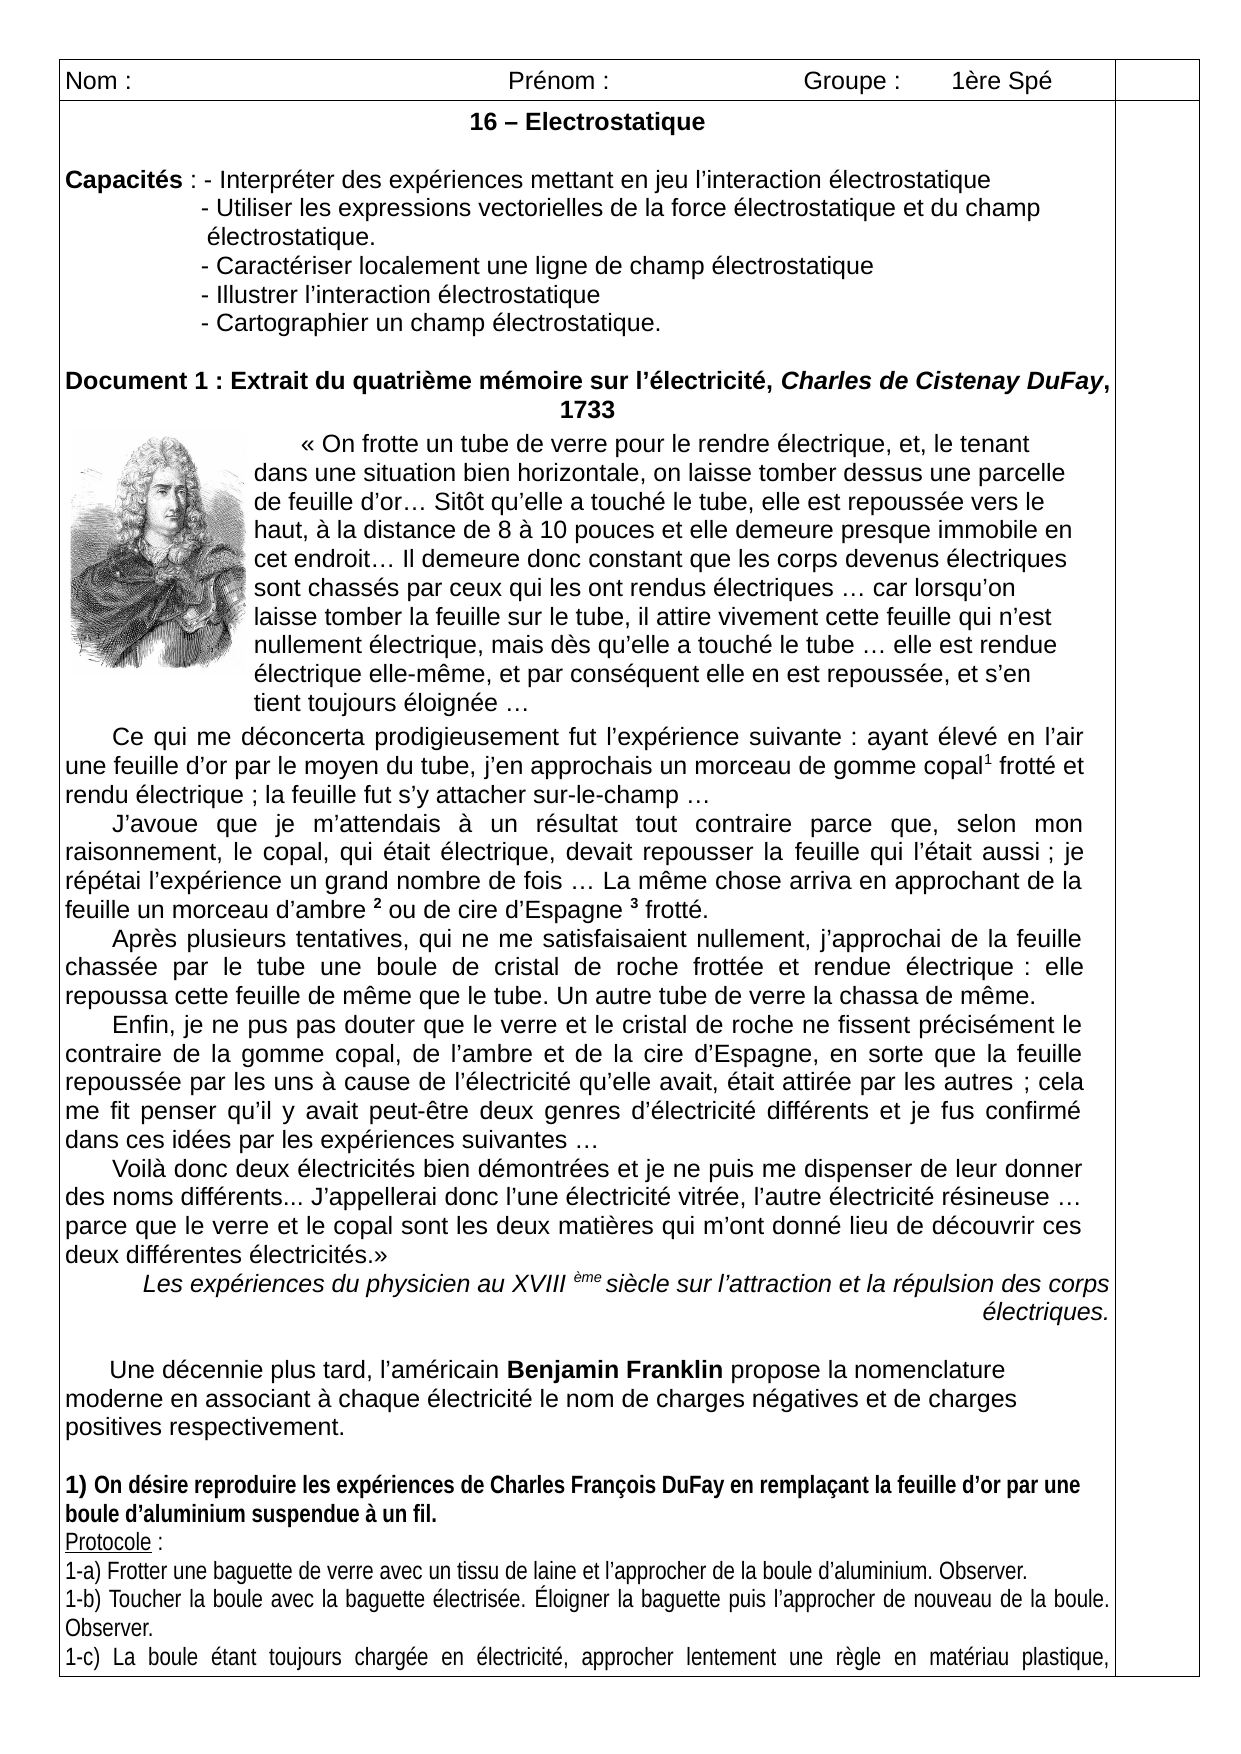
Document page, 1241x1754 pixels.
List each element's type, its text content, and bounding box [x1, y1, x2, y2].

picture [70, 429, 247, 675]
table_header Nom : Prénom : Groupe : 1ère Spé [60, 60, 1115, 100]
table_cell 16 – Electrostatique Capacités : - Interpréter des expériences mettant en jeu l’interaction électrostatique - Utiliser les expressions vectorielles de la force électrostatique et du champ électrostatique. - Caractériser localement une ligne de champ électrostatique - Illustrer l’interaction électrostatique - Cartographier un champ électrostatique. Document 1 : Extrait du quatrième mémoire sur l’électricité, Charles de Cistenay DuFay, 1733 Ce qui me déconcerta prodigieusement fut l’expérience suivante : ayant élevé en l’air une feuille d’or par le moyen du tube, j’en approchais un morceau de gomme copal1 frotté et rendu électrique ; la feuille fut s’y attacher sur-le-champ … J’avoue que je m’attendais à un résultat tout contraire parce que, selon mon raisonnement, le copal, qui était électrique, devait repousser la feuille qui l’était aussi ; je répétai l’expérience un grand nombre de fois … La même chose arriva en approchant de la feuille un morceau d’ambre 2 ou de cire d’Espagne 3 frotté. Après plusieurs tentatives, qui ne me satisfaisaient nullement, j’approchai de la feuille chassée par le tube une boule de cristal de roche frottée et rendue électrique : elle repoussa cette feuille de même que le tube. Un autre tube de verre la chassa de même. Enfin, je ne pus pas douter que le verre et le cristal de roche ne fissent précisément le contraire de la gomme copal, de l’ambre et de la cire d’Espagne, en sorte que la feuille repoussée par les uns à cause de l’électricité qu’elle avait, était attirée par les autres ; cela me fit penser qu’il y avait peut-être deux genres d’électricité différents et je fus confirmé dans ces idées par les expériences suivantes … Voilà donc deux électricités bien démontrées et je ne puis me dispenser de leur donner des noms différents... J’appellerai donc l’une électricité vitrée, l’autre électricité résineuse … parce que le verre et le copal sont les deux matières qui m’ont donné lieu de découvrir ces deux différentes électricités.» Les expériences du physicien au XVIII ème siècle sur l’attraction et la répulsion des corps électriques. Une décennie plus tard, l’américain Benjamin Franklin propose la nomenclature moderne en associant à chaque électricité le nom de charges négatives et de charges positives respectivement. 1) On désire reproduire les expériences de Charles François DuFay en remplaçant la feuille d’or par une boule d’aluminium suspendue à un fil. Protocole : 1-a) Frotter une baguette de verre avec un tissu de laine et l’approcher de la boule d’aluminium. Observer. 1-b) Toucher la boule avec la baguette électrisée. éloigner la baguette puis l’approcher de nouveau de la boule. Observer. 1-c) La boule étant toujours chargée en électricité, approcher lentement une règle en matériau plastique, préalablement électrisée par frottement à l’aide du tissu de laine. Observer. Si vous voulez refaire la série d’expériences, tenir la boule entre vos mains pendant une dizaine de secondes. 2-a) Décrire le mouvement de la boule lors de ces trois expériences. 2-b)La baguette de verre, électriquement neutre au départ, se charge positivement pendant le frottement. Des électrons sont-ils ajoutés ou enlevés de la baguette de verre ? 2-c) Expliquer l’attraction initiale de la boule d’aluminium (électrisation par influence, schéma explicatif avec déplacement des charges). 2-d) Déduire de la deuxième étape le signe de la charge portée par la boule après contact avec la baguette. Faire un schéma explicatif. 2-e) Expliquer le déplacement de la boule lors de la dernière expérience. Faire un schéma explicatif. 2-f) Expliquer le comportement de la feuille d’or dans l’expérience de DuFay. L’interaction électrostatique est-elle toujours attractive comme l’interaction gravitationnelle ? 2-g) Enoncer la nature des interactions électrostatiques selon le type des charges électriques. 3) Cartographier un champ électrostatique DOCUMENT 1 : Montage expérimental Le montage suivant permet de mesurer la tension entre les deux plaques d’aluminium en regard l’une de l’autre. La cuve quadrillée est remplie d’une solution d’eau du robinet ; les plaques sont reliées à une alimentation stabilisée (6 V). L’électrode permet de mesurer la tension U entre la sonde et l’armature négative. Attention : Une fois le générateur en marche, ne pas toucher les électrodes (plaques conductrices). DOCUMENT 2 : Vocabulaire Equipotentielle : une équipotentielle d’un champ électrique est l’ensemble des points où la tension électrique prend la même valeur. Cartographier : établir une représentation des lignes de champ. DOCUMENT 3 : Quelques propriétés des lignes de champ Les lignes de champ électrostatique sont partout perpendiculaires aux équipotentielles. Les lignes de champ sont toujours orientées dans le sens des potentiels décroissants. La valeur du champ électrostatique E (en V.m-1) entre deux armatures chargées en regard l’une de l’autre se détermine par la relation E = avec U : tension électrique (en V) entre la sonde de mesure située en x (en m) et entre l’armature négative située en x = 0 m. Protocole : 3-a) Placer la sonde de mesure au plus près de l’électrode positive et mesurer la tension en bas, puis au milieu et en haut de l’armature positive : Up = ……. 3-b) Recommencer en différents points de l’armature négative : Un = ……….. 3-c) Déplacer l’électrode sur une ligne parallèle aux armatures. Observer les valeurs de U. 3-d) Recommencer sur une autre ligne parallèle aux armatures. Observer à nouveau les valeurs de U. 3-e) Compléter le schéma ci-dessous avec vos mesures. 3-e-1) Représenter en bleu les différentes équipotentielles sur le schéma. 3-e-2)Tracer les lignes de champ en vert. 3-e-3) Orienter les lignes de champ que vous venez de tracer. 3-f) Proposer une méthode pour déterminer la valeur du champ électrostatique créé par les armatures de la cuve électrolytique. 3-g) Après accord, mettre en œuvre la méthode. Puis présenter les résultats à l’écrit. 3-h) Le champ électrostatique régnant entre les armatures chargées est uniforme. Tracer le vecteur E qui modélise le champ électrostatique. [60, 101, 1115, 1676]
table_header [1116, 60, 1199, 100]
table_cell [1116, 101, 1199, 1676]
table_header [65, 423, 248, 722]
table_header « On frotte un tube de verre pour le rendre électrique, et, le tenant dans une situation bien horizontale, on laisse tomber dessus une parcelle de feuille d’or… Sitôt qu’elle a touché le tube, elle est repoussée vers le haut, à la distance de 8 à 10 pouces et elle demeure presque immobile en cet endroit… Il demeure donc constant que les corps devenus électriques sont chassés par ceux qui les ont rendus électriques … car lorsqu’on laisse tomber la feuille sur le tube, il attire vivement cette feuille qui n’est nullement électrique, mais dès qu’elle a touché le tube … elle est rendue électrique elle-même, et par conséquent elle en est repoussée, et s’en tient toujours éloignée … [248, 423, 1110, 722]
